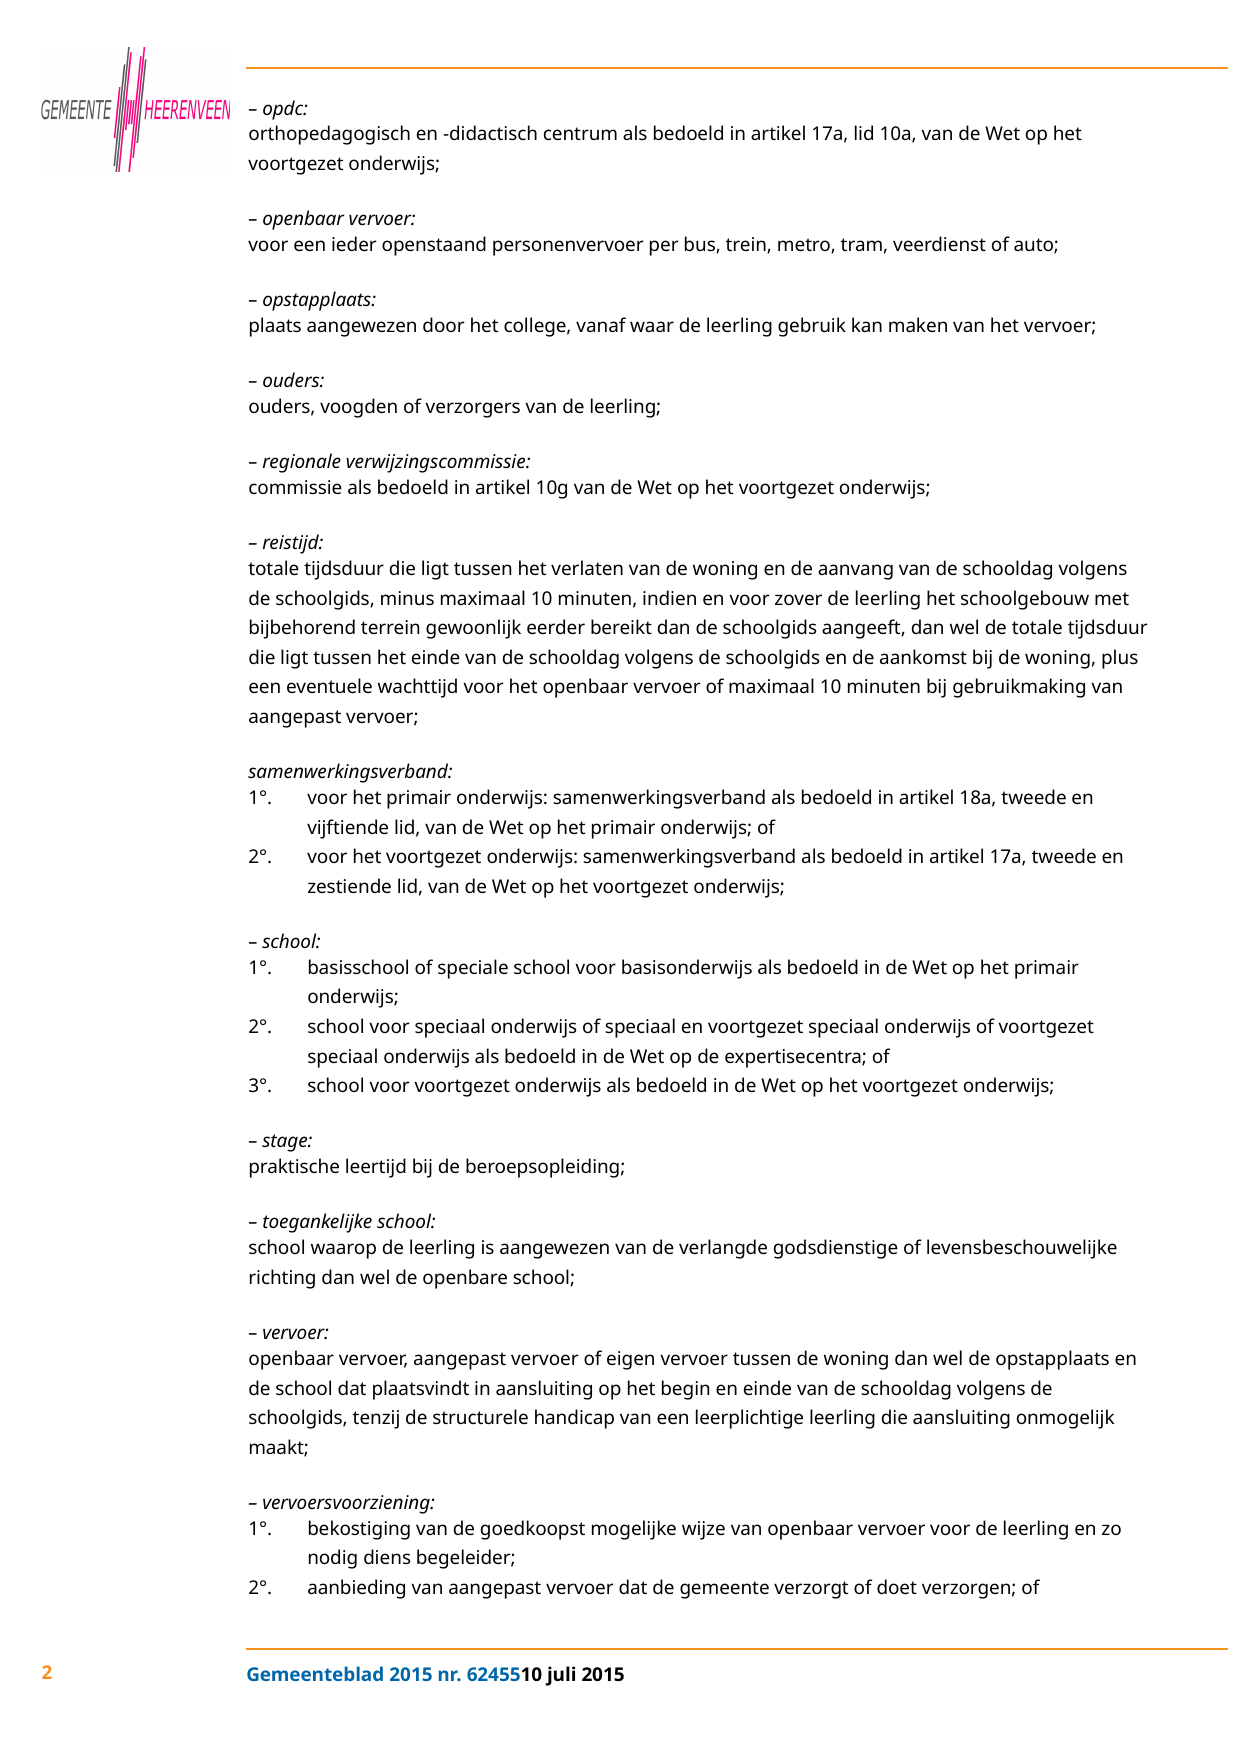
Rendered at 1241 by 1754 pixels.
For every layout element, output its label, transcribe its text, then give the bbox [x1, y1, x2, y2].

text – vervoersvoorziening: [248, 1489, 1152, 1515]
text – toegankelijke school: [248, 1209, 1152, 1234]
list voor het primair onderwijs: samenwerkingsverband als bedoeld in artikel 18a, tweede en vijftiende lid, van de Wet op het primair onderwijs; of [248, 784, 1152, 839]
text orthopedagogisch en -didactisch centrum als bedoeld in artikel 17a, lid 10a, van de Wet op het voortgezet onderwijs; [248, 121, 1152, 176]
text – reistijd: [248, 529, 1152, 555]
text totale tijdsduur die ligt tussen het verlaten van de woning en de aanvang van de schooldag volgens de schoolgids, minus maximaal 10 minuten, indien en voor zover de leerling het schoolgebouw met bijbehorend terrein gewoonlijk eerder bereikt dan de schoolgids aangeeft, dan wel de totale tijdsduur die ligt tussen het einde van de schooldag volgens de schoolgids en de aankomst bij de woning, plus een eventuele wachttijd voor het openbaar vervoer of maximaal 10 minuten bij gebruikmaking van aangepast vervoer; [248, 555, 1152, 729]
text samenwerkingsverband: [248, 758, 1152, 784]
text – opdc: [248, 95, 1152, 121]
text commissie als bedoeld in artikel 10g van de Wet op het voortgezet onderwijs; [248, 474, 1152, 500]
text – opstapplaats: [248, 286, 1152, 312]
list basisschool of speciale school voor basisonderwijs als bedoeld in de Wet op het primair onderwijs; [248, 954, 1152, 1009]
text – openbaar vervoer: [248, 205, 1152, 231]
text – ouders: [248, 367, 1152, 393]
list voor het voortgezet onderwijs: samenwerkingsverband als bedoeld in artikel 17a, tweede en zestiende lid, van de Wet op het voortgezet onderwijs; [248, 843, 1152, 899]
text – vervoer: [248, 1319, 1152, 1345]
list school voor speciaal onderwijs of speciaal en voortgezet speciaal onderwijs of voortgezet speciaal onderwijs als bedoeld in de Wet op de expertisecentra; of [248, 1013, 1152, 1068]
text – stage: [248, 1128, 1152, 1153]
text – school: [248, 928, 1152, 954]
picture [41, 47, 231, 172]
text – regionale verwijzingscommissie: [248, 448, 1152, 474]
text ouders, voogden of verzorgers van de leerling; [248, 393, 1152, 419]
text school waarop de leerling is aangewezen van de verlangde godsdienstige of levensbeschouwelijke richting dan wel de openbare school; [248, 1234, 1152, 1290]
list aanbieding van aangepast vervoer dat de gemeente verzorgt of doet verzorgen; of [248, 1574, 1152, 1600]
text openbaar vervoer, aangepast vervoer of eigen vervoer tussen de woning dan wel de opstapplaats en de school dat plaatsvindt in aansluiting op het begin en einde van de schooldag volgens de schoolgids, tenzij de structurele handicap van een leerplichtige leerling die aansluiting onmogelijk maakt; [248, 1345, 1152, 1459]
list school voor voortgezet onderwijs als bedoeld in de Wet op het voortgezet onderwijs; [248, 1072, 1152, 1098]
text praktische leertijd bij de beroepsopleiding; [248, 1153, 1152, 1179]
list bekostiging van de goedkoopst mogelijke wijze van openbaar vervoer voor de leerling en zo nodig diens begeleider; [248, 1515, 1152, 1570]
text plaats aangewezen door het college, vanaf waar de leerling gebruik kan maken van het vervoer; [248, 312, 1152, 338]
text voor een ieder openstaand personenvervoer per bus, trein, metro, tram, veerdienst of auto; [248, 231, 1152, 257]
